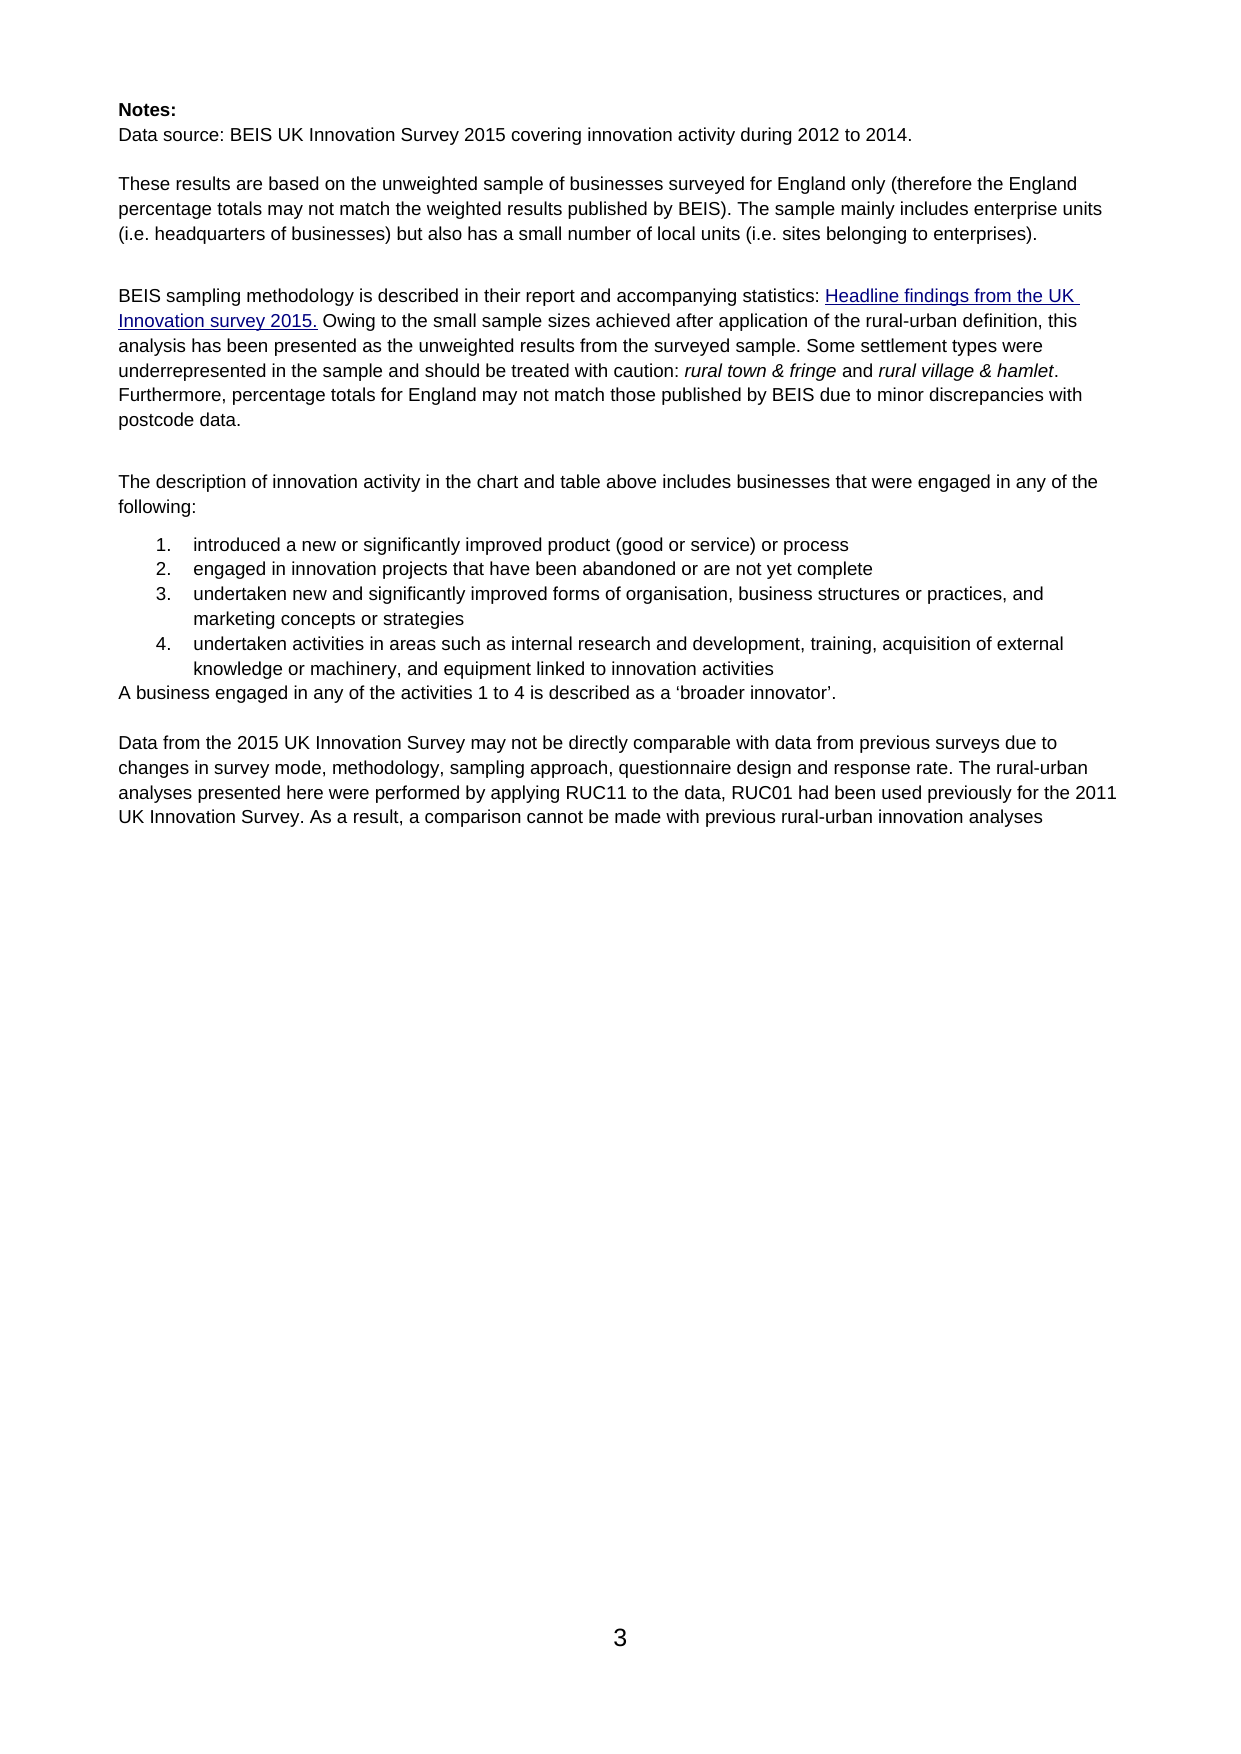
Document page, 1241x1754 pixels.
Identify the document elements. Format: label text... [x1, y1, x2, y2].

list undertaken new and significantly improved forms of organisation, business structures or practices, and marketing concepts or strategies [156, 583, 1122, 629]
list undertaken activities in areas such as internal research and development, training, acquisition of external knowledge or machinery, and equipment linked to innovation activities [156, 633, 1122, 679]
text Data from the 2015 UK Innovation Survey may not be directly comparable with data from previous surveys due to changes in survey mode, methodology, sampling approach, questionnaire design and response rate. The rural-urban analyses presented here were performed by applying RUC11 to the data, RUC01 had been used previously for the 2011 UK Innovation Survey. As a result, a comparison cannot be made with previous rural-urban innovation analyses [118, 732, 1122, 828]
text BEIS sampling methodology is described in their report and accompanying statistics: Headline findings from the UK Innovation survey 2015. Owing to the small sample sizes achieved after application of the rural-urban definition, this analysis has been presented as the unweighted results from the surveyed sample. Some settlement types were underrepresented in the sample and should be treated with caution: rural town & fringe and rural village & hamlet. Furthermore, percentage totals for England may not match those published by BEIS due to minor discrepancies with postcode data. [118, 285, 1122, 431]
text The description of innovation activity in the chart and table above includes businesses that were engaged in any of the following: [118, 471, 1122, 518]
text Notes: [118, 99, 1122, 120]
text Data source: BEIS UK Innovation Survey 2015 covering innovation activity during 2012 to 2014. [118, 123, 1122, 145]
list engaged in innovation projects that have been abandoned or are not yet complete [156, 558, 1122, 580]
text These results are based on the unweighted sample of businesses surveyed for England only (therefore the England percentage totals may not match the weighted results published by BEIS). The sample mainly includes enterprise units (i.e. headquarters of businesses) but also has a small number of local units (i.e. sites belonging to enterprises). [118, 173, 1122, 244]
list introduced a new or significantly improved product (good or service) or process [156, 533, 1122, 555]
text A business engaged in any of the activities 1 to 4 is described as a ‘broader innovator’. [118, 682, 1122, 704]
